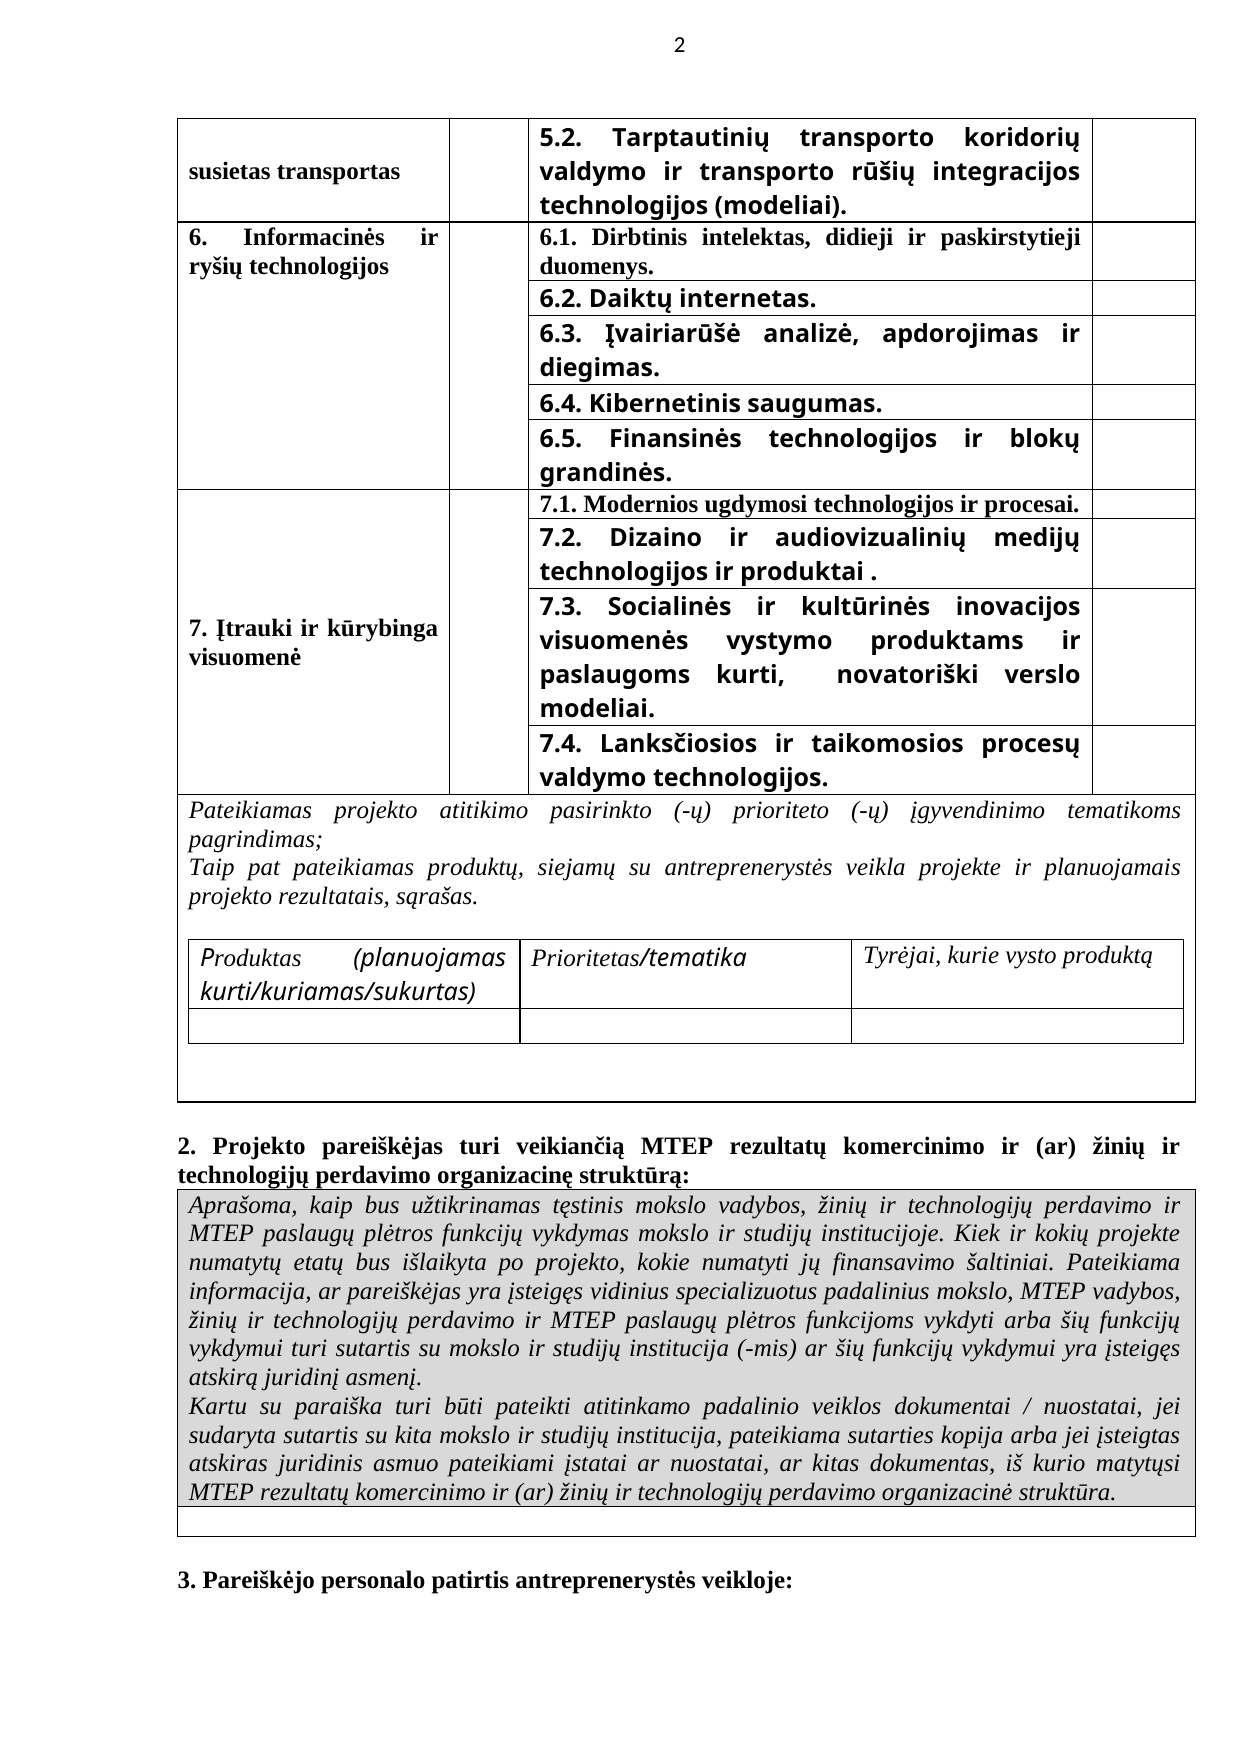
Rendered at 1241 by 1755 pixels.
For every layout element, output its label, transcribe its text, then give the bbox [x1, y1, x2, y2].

table_cell [1093, 490, 1195, 518]
text 2. Projekto pareiškėjas turi veikiančią MTEP rezultatų komercinimo ir (ar) žinių ir technologijų perdavimo organizacinę struktūrą: [177, 1131, 1181, 1189]
table_cell 7.3. Socialinės ir kultūrinės inovacijos visuomenės vystymo produktams ir paslaugoms kurti, novatoriški verslo modeliai. [529, 589, 1092, 725]
table_cell [178, 1507, 1195, 1536]
table_header Prioritetas/tematika [521, 940, 851, 1008]
table_cell [189, 1009, 519, 1043]
table_cell 7.4. Lanksčiosios ir taikomosios procesų valdymo technologijos. [529, 726, 1092, 794]
table_cell [1093, 519, 1195, 587]
table_cell 6.3. Įvairiarūšė analizė, apdorojimas ir diegimas. [529, 316, 1092, 384]
table_cell [1093, 119, 1195, 221]
table_cell [450, 490, 528, 794]
table_cell [852, 1009, 1183, 1043]
table_cell [1093, 385, 1195, 419]
table_header Tyrėjai, kurie vysto produktą [852, 940, 1183, 1008]
table_cell [450, 119, 528, 221]
table_cell Pateikiamas projekto atitikimo pasirinkto (-ų) prioriteto (-ų) įgyvendinimo tematikoms pagrindimas; Taip pat pateikiamas produktų, siejamų su antreprenerystės veikla projekte ir planuojamais projekto rezultatais, sąrašas. [178, 795, 1195, 1101]
table_cell 6.1. Dirbtinis intelektas, didieji ir paskirstytieji duomenys. [529, 223, 1092, 280]
table_cell susietas transportas [178, 119, 449, 221]
table_cell [1093, 281, 1195, 315]
table_cell 6. Informacinės ir ryšių technologijos [178, 223, 449, 488]
text 3. Pareiškėjo personalo patirtis antreprenerystės veikloje: [177, 1566, 1181, 1594]
table_cell 6.4. Kibernetinis saugumas. [529, 385, 1092, 419]
table_cell 7.1. Modernios ugdymosi technologijos ir procesai. [529, 490, 1092, 518]
table_cell [1093, 589, 1195, 725]
table_cell [1093, 316, 1195, 384]
table_cell 7.2. Dizaino ir audiovizualinių medijų technologijos ir produktai . [529, 519, 1092, 587]
table_cell 6.5. Finansinės technologijos ir blokų grandinės. [529, 420, 1092, 488]
table_header Aprašoma, kaip bus užtikrinamas tęstinis mokslo vadybos, žinių ir technologijų perdavimo ir MTEP paslaugų plėtros funkcijų vykdymas mokslo ir studijų institucijoje. Kiek ir kokių projekte numatytų etatų bus išlaikyta po projekto, kokie numatyti jų finansavimo šaltiniai. Pateikiama informacija, ar pareiškėjas yra įsteigęs vidinius specializuotus padalinius mokslo, MTEP vadybos, žinių ir technologijų perdavimo ir MTEP paslaugų plėtros funkcijoms vykdyti arba šių funkcijų vykdymui turi sutartis su mokslo ir studijų institucija (-mis) ar šių funkcijų vykdymui yra įsteigęs atskirą juridinį asmenį. Kartu su paraiška turi būti pateikti atitinkamo padalinio veiklos dokumentai / nuostatai, jei sudaryta sutartis su kita mokslo ir studijų institucija, pateikiama sutarties kopija arba jei įsteigtas atskiras juridinis asmuo pateikiami įstatai ar nuostatai, ar kitas dokumentas, iš kurio matytųsi MTEP rezultatų komercinimo ir (ar) žinių ir technologijų perdavimo organizacinė struktūra. [178, 1190, 1195, 1506]
table_cell 6.2. Daiktų internetas. [529, 281, 1092, 315]
table_cell [1093, 726, 1195, 794]
table_cell 5.2. Tarptautinių transporto koridorių valdymo ir transporto rūšių integracijos technologijos (modeliai). [529, 119, 1092, 221]
table_cell [450, 223, 528, 488]
table_cell [1093, 420, 1195, 488]
table_cell [1093, 223, 1195, 280]
table_cell 7. Įtrauki ir kūrybinga visuomenė [178, 490, 449, 794]
table_cell [521, 1009, 851, 1043]
table_header Produktas (planuojamas kurti/kuriamas/sukurtas) [189, 940, 519, 1008]
